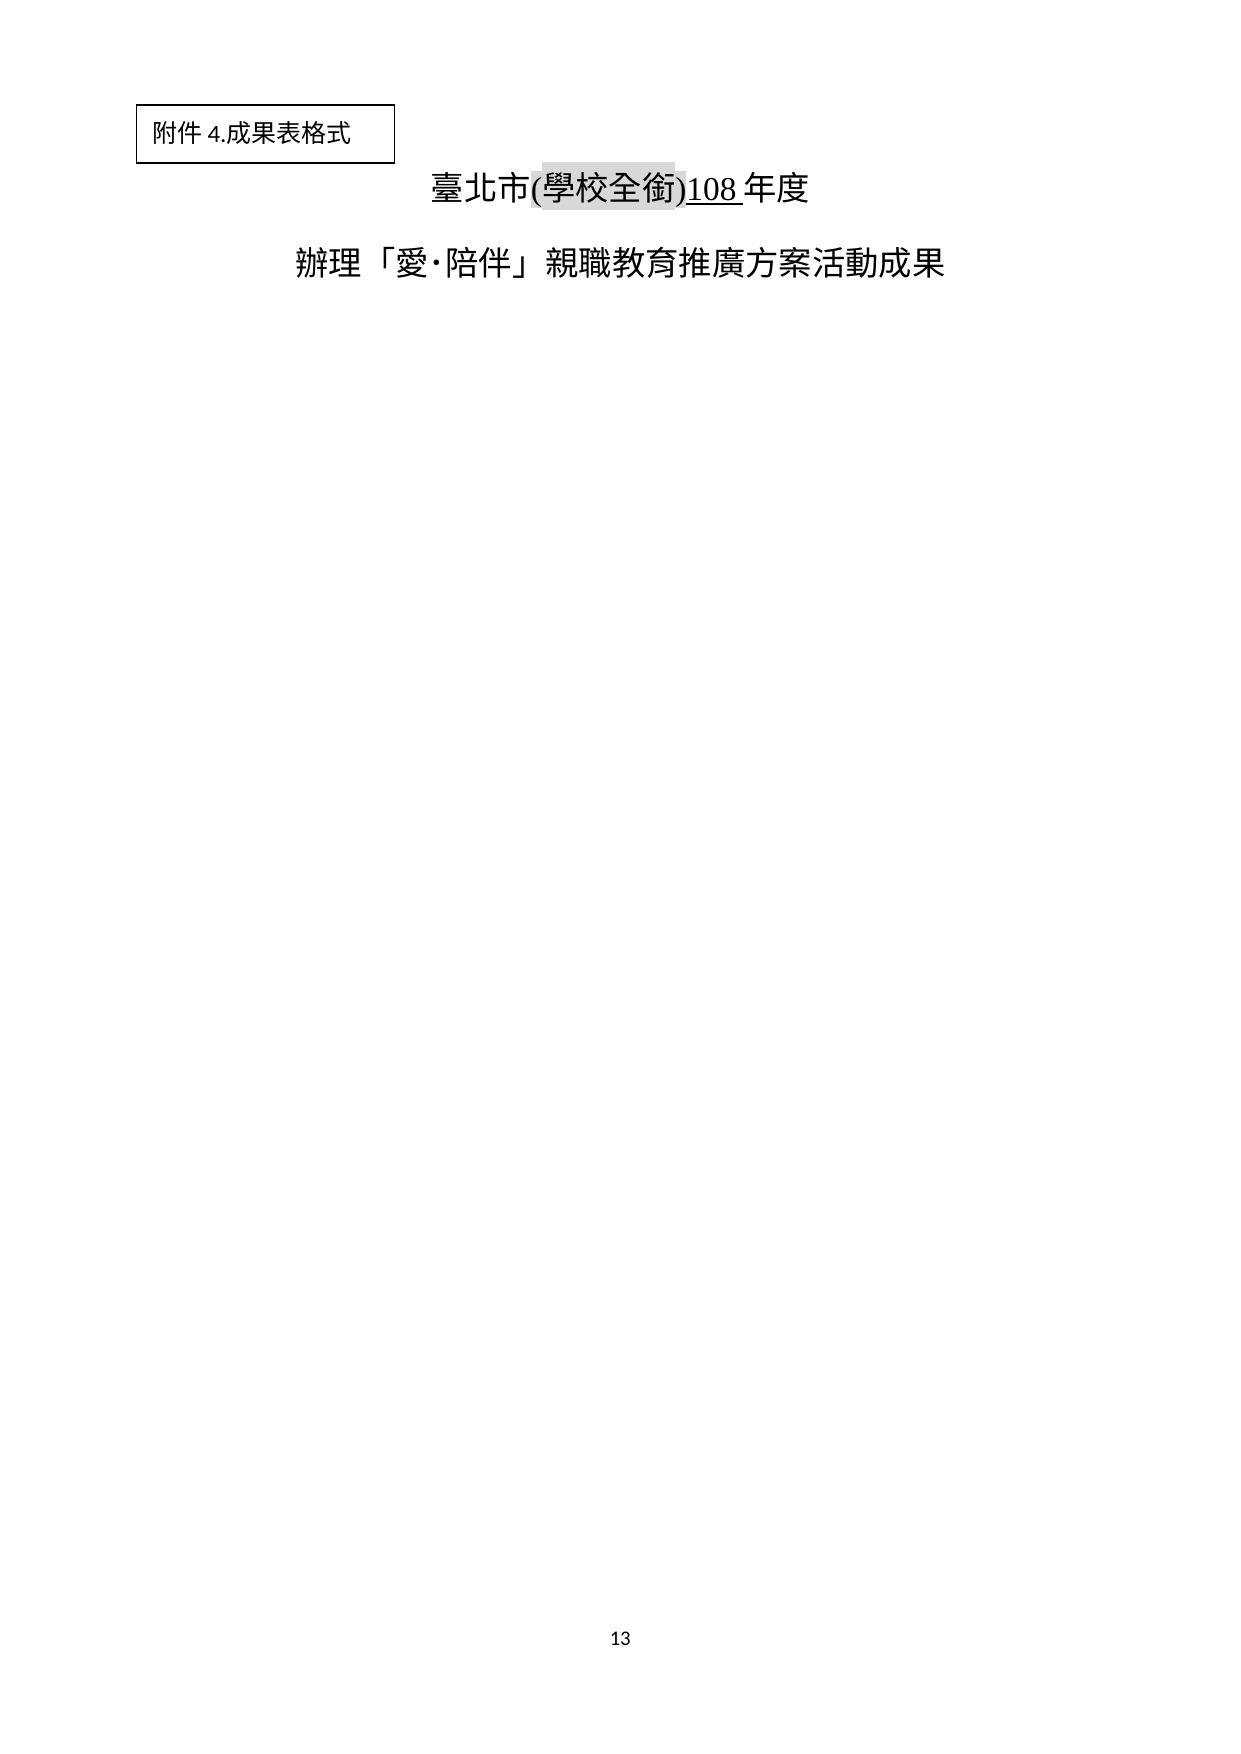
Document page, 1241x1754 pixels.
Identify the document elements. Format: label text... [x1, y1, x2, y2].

text 臺北市(學校全銜)108年度 [118, 149, 1122, 224]
text 附件4.成果表格式 [152, 113, 379, 150]
text 辦理「愛･陪伴」親職教育推廣方案活動成果 [118, 224, 1122, 299]
text [137, 106, 394, 162]
